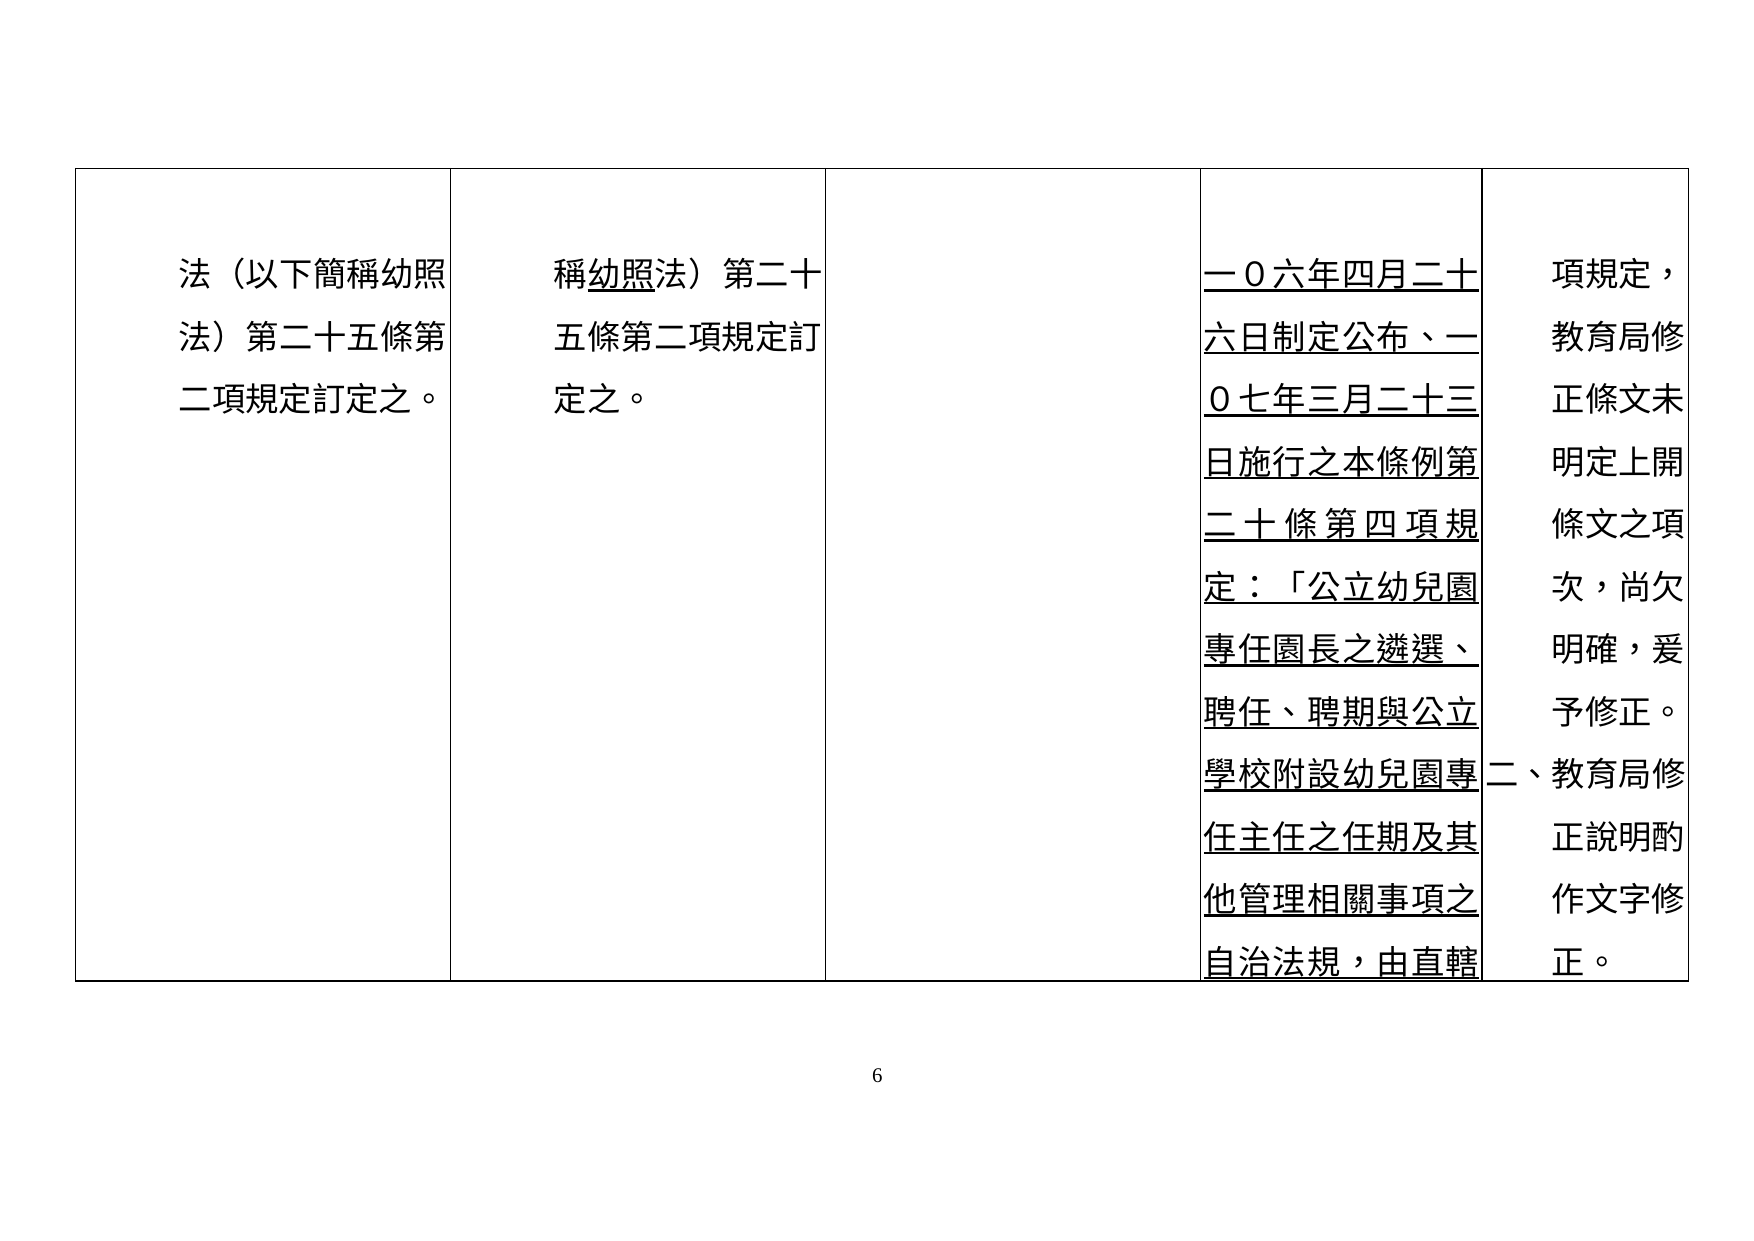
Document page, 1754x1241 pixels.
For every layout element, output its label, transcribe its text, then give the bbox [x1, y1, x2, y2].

table_cell 稱幼照法）第二十五條第二項規定訂定之。 [451, 169, 825, 980]
table_cell [826, 169, 1200, 980]
table_cell 項規定，教育局修正條文未明定上開條文之項次，尚欠明確，爰予修正。 二、教育局修正說明酌作文字修正。 [1483, 169, 1688, 980]
table_cell 一０六年四月二十六日制定公布、一０七年三月二十三日施行之本條例第二十條第四項規定：「公立幼兒園專任園長之遴選、聘任、聘期與公立學校附設幼兒園專任主任之任期及其他管理相關事項之自治法規，由直轄 [1201, 169, 1481, 980]
table_cell 法（以下簡稱幼照法）第二十五條第二項規定訂定之。 [76, 169, 450, 980]
